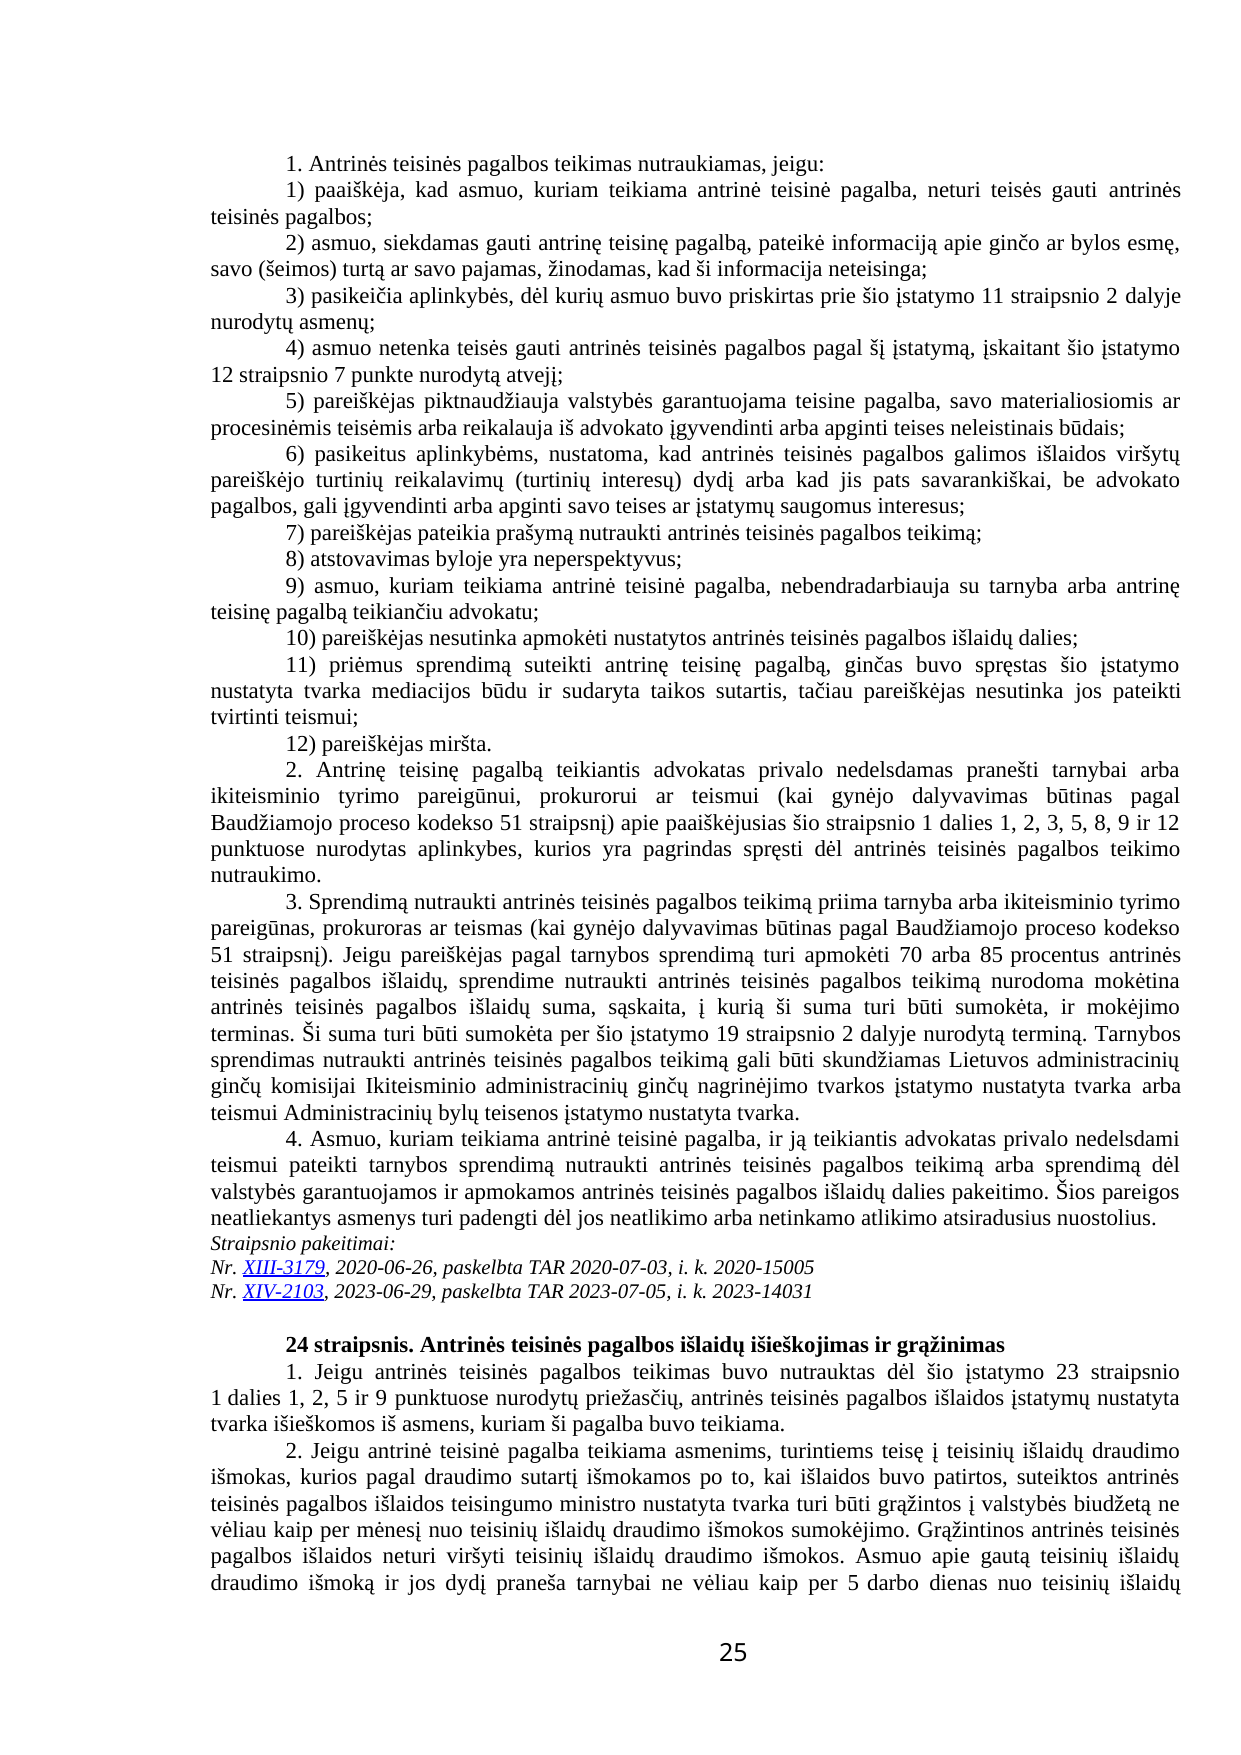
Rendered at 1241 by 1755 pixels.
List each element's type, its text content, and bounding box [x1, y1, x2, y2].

text 10) pareiškėjas nesutinka apmokėti nustatytos antrinės teisinės pagalbos išlaidų dalies; [210, 624, 1181, 651]
text 5) pareiškėjas piktnaudžiauja valstybės garantuojama teisine pagalba, savo materialiosiomis ar procesinėmis teisėmis arba reikalauja iš advokato įgyvendinti arba apginti teises neleistinais būdais; [210, 387, 1181, 440]
text Nr. XIV-2103, 2023-06-29, paskelbta TAR 2023-07-05, i. k. 2023-14031 [210, 1279, 1181, 1303]
text 9) asmuo, kuriam teikiama antrinė teisinė pagalba, nebendradarbiauja su tarnyba arba antrinę teisinę pagalbą teikiančiu advokatu; [210, 572, 1181, 624]
text 12) pareiškėjas miršta. [210, 730, 1181, 756]
text 4) asmuo netenka teisės gauti antrinės teisinės pagalbos pagal šį įstatymą, įskaitant šio įstatymo 12 straipsnio 7 punkte nurodytą atvejį; [210, 334, 1181, 387]
text 1. Antrinės teisinės pagalbos teikimas nutraukiamas, jeigu: [210, 150, 1181, 176]
text 2) asmuo, siekdamas gauti antrinę teisinę pagalbą, pateikė informaciją apie ginčo ar bylos esmę, savo (šeimos) turtą ar savo pajamas, žinodamas, kad ši informacija neteisinga; [210, 229, 1181, 282]
text 6) pasikeitus aplinkybėms, nustatoma, kad antrinės teisinės pagalbos galimos išlaidos viršytų pareiškėjo turtinių reikalavimų (turtinių interesų) dydį arba kad jis pats savarankiškai, be advokato pagalbos, gali įgyvendinti arba apginti savo teises ar įstatymų saugomus interesus; [210, 440, 1181, 519]
text 2. Jeigu antrinė teisinė pagalba teikiama asmenims, turintiems teisę į teisinių išlaidų draudimo išmokas, kurios pagal draudimo sutartį išmokamos po to, kai išlaidos buvo patirtos, suteiktos antrinės teisinės pagalbos išlaidos teisingumo ministro nustatyta tvarka turi būti grąžintos į valstybės biudžetą ne vėliau kaip per mėnesį nuo teisinių išlaidų draudimo išmokos sumokėjimo. Grąžintinos antrinės teisinės pagalbos išlaidos neturi viršyti teisinių išlaidų draudimo išmokos. Asmuo apie gautą teisinių išlaidų draudimo išmoką ir jos dydį praneša tarnybai ne vėliau kaip per 5 darbo dienas nuo teisinių išlaidų [210, 1437, 1181, 1595]
text 3. Sprendimą nutraukti antrinės teisinės pagalbos teikimą priima tarnyba arba ikiteisminio tyrimo pareigūnas, prokuroras ar teismas (kai gynėjo dalyvavimas būtinas pagal Baudžiamojo proceso kodekso 51 straipsnį). Jeigu pareiškėjas pagal tarnybos sprendimą turi apmokėti 70 arba 85 procentus antrinės teisinės pagalbos išlaidų, sprendime nutraukti antrinės teisinės pagalbos teikimą nurodoma mokėtina antrinės teisinės pagalbos išlaidų suma, sąskaita, į kurią ši suma turi būti sumokėta, ir mokėjimo terminas. Ši suma turi būti sumokėta per šio įstatymo 19 straipsnio 2 dalyje nurodytą terminą. Tarnybos sprendimas nutraukti antrinės teisinės pagalbos teikimą gali būti skundžiamas Lietuvos administracinių ginčų komisijai Ikiteisminio administracinių ginčų nagrinėjimo tvarkos įstatymo nustatyta tvarka arba teismui Administracinių bylų teisenos įstatymo nustatyta tvarka. [210, 888, 1181, 1125]
text Straipsnio pakeitimai: [210, 1231, 1181, 1254]
text 1) paaiškėja, kad asmuo, kuriam teikiama antrinė teisinė pagalba, neturi teisės gauti antrinės teisinės pagalbos; [210, 176, 1181, 229]
text 4. Asmuo, kuriam teikiama antrinė teisinė pagalba, ir ją teikiantis advokatas privalo nedelsdami teismui pateikti tarnybos sprendimą nutraukti antrinės teisinės pagalbos teikimą arba sprendimą dėl valstybės garantuojamos ir apmokamos antrinės teisinės pagalbos išlaidų dalies pakeitimo. Šios pareigos neatliekantys asmenys turi padengti dėl jos neatlikimo arba netinkamo atlikimo atsiradusius nuostolius. [210, 1125, 1181, 1231]
text 2. Antrinę teisinę pagalbą teikiantis advokatas privalo nedelsdamas pranešti tarnybai arba ikiteisminio tyrimo pareigūnui, prokurorui ar teismui (kai gynėjo dalyvavimas būtinas pagal Baudžiamojo proceso kodekso 51 straipsnį) apie paaiškėjusias šio straipsnio 1 dalies 1, 2, 3, 5, 8, 9 ir 12 punktuose nurodytas aplinkybes, kurios yra pagrindas spręsti dėl antrinės teisinės pagalbos teikimo nutraukimo. [210, 756, 1181, 888]
text 1. Jeigu antrinės teisinės pagalbos teikimas buvo nutrauktas dėl šio įstatymo 23 straipsnio 1 dalies 1, 2, 5 ir 9 punktuose nurodytų priežasčių, antrinės teisinės pagalbos išlaidos įstatymų nustatyta tvarka išieškomos iš asmens, kuriam ši pagalba buvo teikiama. [210, 1358, 1181, 1437]
text 8) atstovavimas byloje yra neperspektyvus; [210, 545, 1181, 572]
text 3) pasikeičia aplinkybės, dėl kurių asmuo buvo priskirtas prie šio įstatymo 11 straipsnio 2 dalyje nurodytų asmenų; [210, 282, 1181, 334]
text Nr. XIII-3179, 2020-06-26, paskelbta TAR 2020-07-03, i. k. 2020-15005 [210, 1254, 1181, 1279]
text 7) pareiškėjas pateikia prašymą nutraukti antrinės teisinės pagalbos teikimą; [210, 519, 1181, 545]
text 24 straipsnis. Antrinės teisinės pagalbos išlaidų išieškojimas ir grąžinimas [210, 1331, 1181, 1358]
text 11) priėmus sprendimą suteikti antrinę teisinę pagalbą, ginčas buvo spręstas šio įstatymo nustatyta tvarka mediacijos būdu ir sudaryta taikos sutartis, tačiau pareiškėjas nesutinka jos pateikti tvirtinti teismui; [210, 651, 1181, 730]
